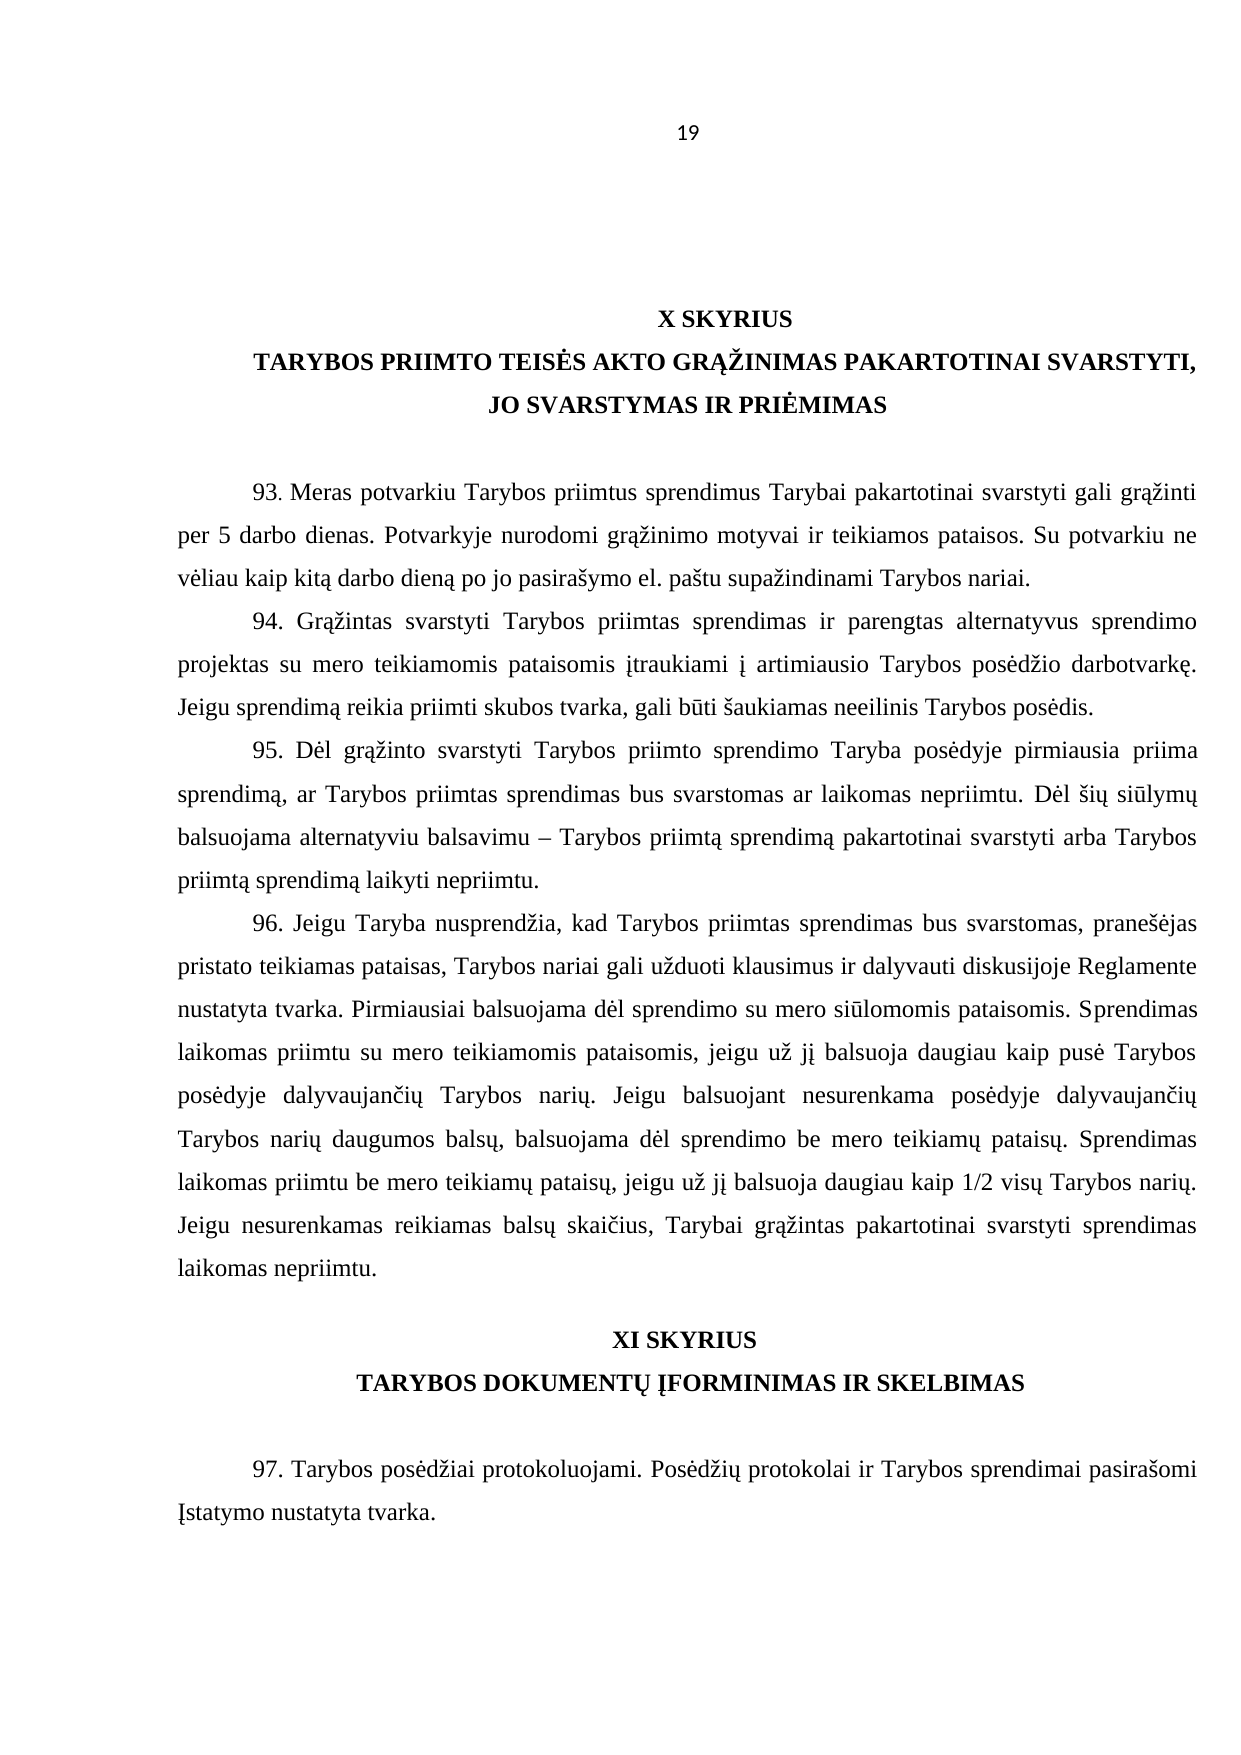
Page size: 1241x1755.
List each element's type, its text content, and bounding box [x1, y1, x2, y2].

subtitle TARYBOS DOKUMENTŲ ĮFORMINIMAS IR SKELBIMAS [177, 1368, 1198, 1397]
text 94. Grąžintas svarstyti Tarybos priimtas sprendimas ir parengtas alternatyvus sprendimo projektas su mero teikiamomis pataisomis įtraukiami į artimiausio Tarybos posėdžio darbotvarkę. Jeigu sprendimą reikia priimti skubos tvarka, gali būti šaukiamas neeilinis Tarybos posėdis. [177, 606, 1198, 721]
text 95. Dėl grąžinto svarstyti Tarybos priimto sprendimo Taryba posėdyje pirmiausia priima sprendimą, ar Tarybos priimtas sprendimas bus svarstomas ar laikomas nepriimtu. Dėl šių siūlymų balsuojama alternatyviu balsavimu – Tarybos priimtą sprendimą pakartotinai svarstyti arba Tarybos priimtą sprendimą laikyti nepriimtu. [177, 736, 1198, 894]
text X SKYRIUS [177, 304, 1198, 333]
text 96. Jeigu Taryba nusprendžia, kad Tarybos priimtas sprendimas bus svarstomas, pranešėjas pristato teikiamas pataisas, Tarybos nariai gali užduoti klausimus ir dalyvauti diskusijoje Reglamente nustatyta tvarka. Pirmiausiai balsuojama dėl sprendimo su mero siūlomomis pataisomis. Sprendimas laikomas priimtu su mero teikiamomis pataisomis, jeigu už jį balsuoja daugiau kaip pusė Tarybos posėdyje dalyvaujančių Tarybos narių. Jeigu balsuojant nesurenkama posėdyje dalyvaujančių Tarybos narių daugumos balsų, balsuojama dėl sprendimo be mero teikiamų pataisų. Sprendimas laikomas priimtu be mero teikiamų pataisų, jeigu už jį balsuoja daugiau kaip 1/2 visų Tarybos narių. Jeigu nesurenkamas reikiamas balsų skaičius, Tarybai grąžintas pakartotinai svarstyti sprendimas laikomas nepriimtu. [177, 908, 1198, 1282]
text 97. Tarybos posėdžiai protokoluojami. Posėdžių protokolai ir Tarybos sprendimai pasirašomi Įstatymo nustatyta tvarka. [177, 1454, 1198, 1526]
text 93. Meras potvarkiu Tarybos priimtus sprendimus Tarybai pakartotinai svarstyti gali grąžinti per 5 darbo dienas. Potvarkyje nurodomi grąžinimo motyvai ir teikiamos pataisos. Su potvarkiu ne vėliau kaip kitą darbo dieną po jo pasirašymo el. paštu supažindinami Tarybos nariai. [177, 477, 1198, 592]
subtitle XI SKYRIUS [177, 1325, 1198, 1354]
text TARYBOS PRIIMTO TEISĖS AKTO GRĄŽINIMAS PAKARTOTINAI SVARSTYTI, JO SVARSTYMAS IR PRIĖMIMAS [177, 347, 1198, 419]
